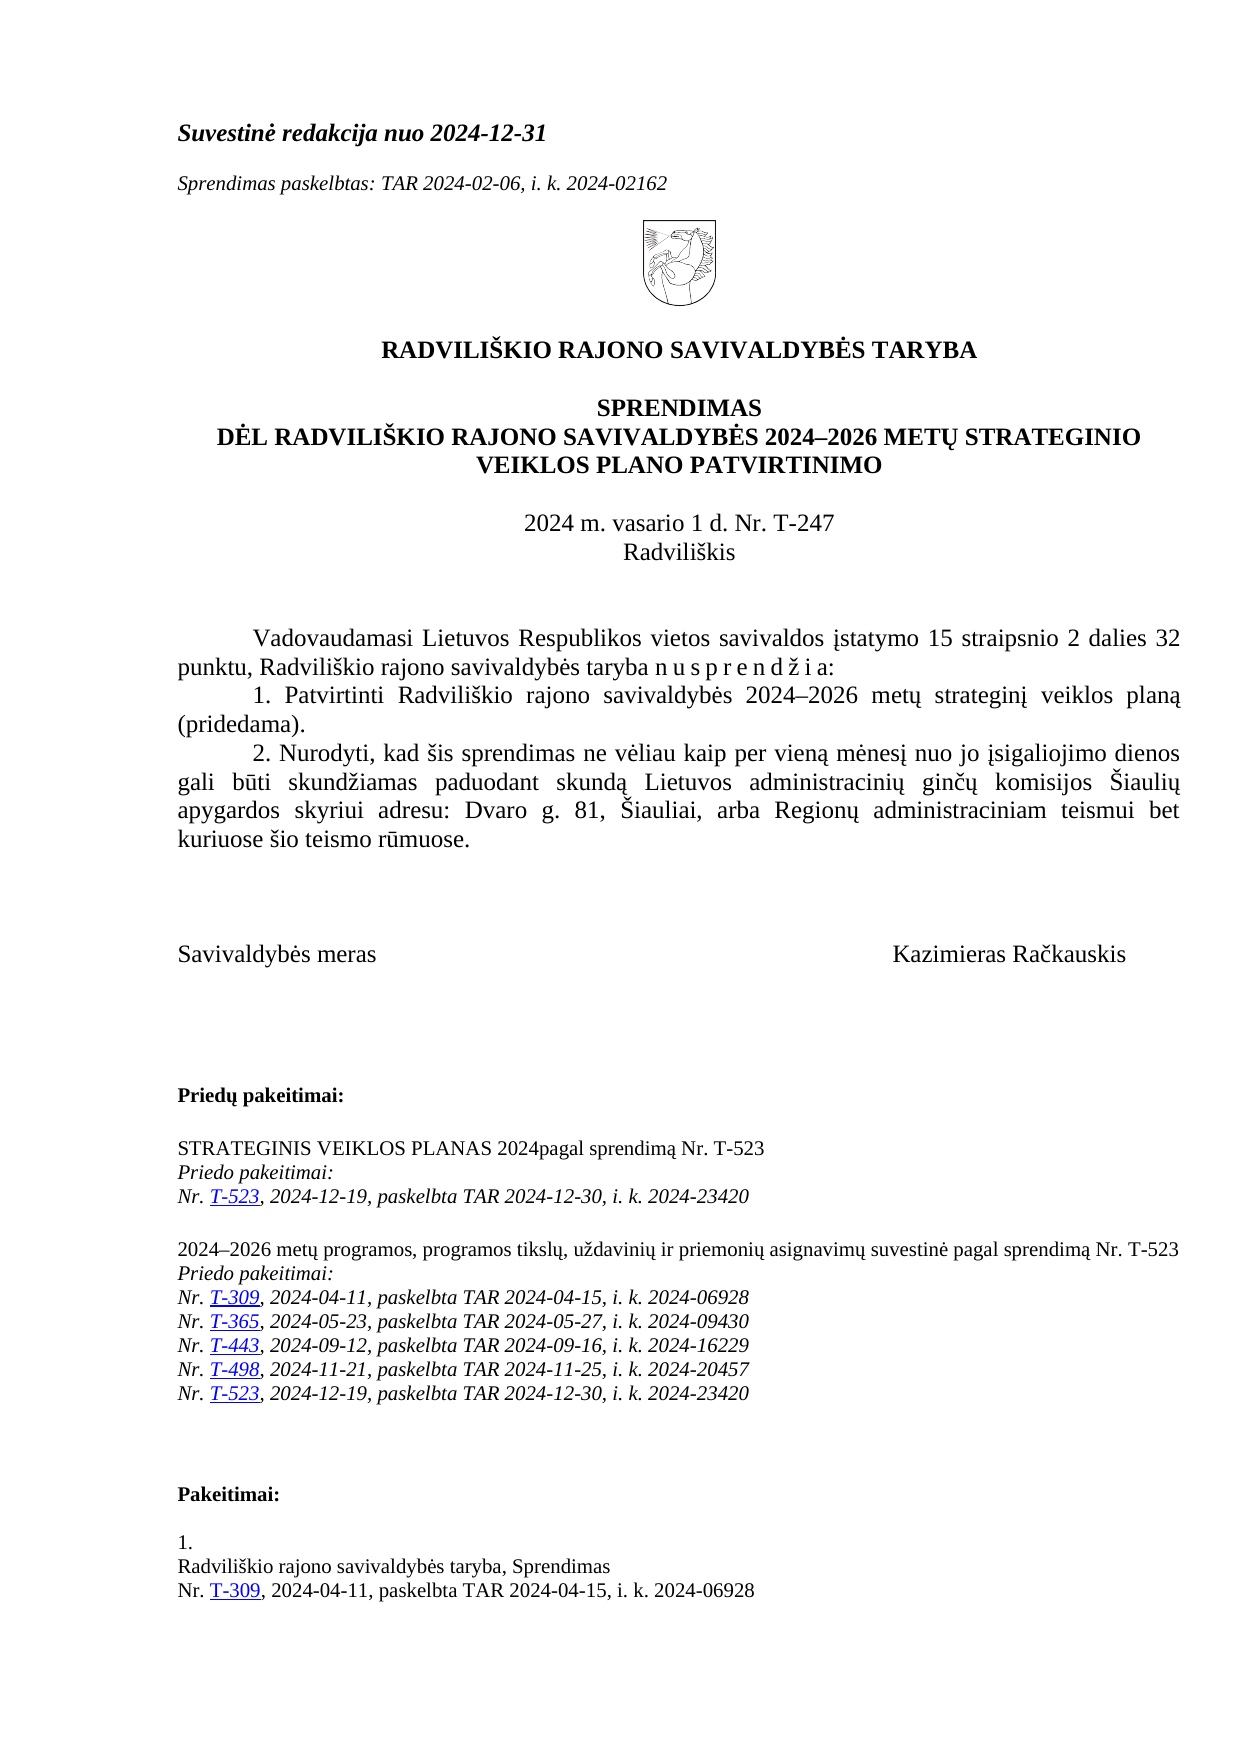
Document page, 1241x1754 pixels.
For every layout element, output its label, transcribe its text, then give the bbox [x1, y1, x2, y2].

text Nr. T-365, 2024-05-23, paskelbta TAR 2024-05-27, i. k. 2024-09430 [177, 1309, 1181, 1333]
text 2024–2026 metų programos, programos tikslų, uždavinių ir priemonių asignavimų suvestinė pagal sprendimą Nr. T-523 [177, 1237, 1181, 1261]
text Savivaldybės meras Kazimieras Račkauskis [177, 939, 1181, 968]
text 2024 m. vasario 1 d. Nr. T-247 [177, 508, 1181, 537]
text Nr. T-309, 2024-04-11, paskelbta TAR 2024-04-15, i. k. 2024-06928 [177, 1578, 1181, 1602]
text Nr. T-498, 2024-11-21, paskelbta TAR 2024-11-25, i. k. 2024-20457 [177, 1357, 1181, 1381]
text Nr. T-523, 2024-12-19, paskelbta TAR 2024-12-30, i. k. 2024-23420 [177, 1381, 1181, 1405]
text Sprendimas paskelbtas: TAR 2024-02-06, i. k. 2024-02162 [177, 171, 1181, 195]
text Priedo pakeitimai: [177, 1261, 1181, 1285]
text Radviliškio rajono savivaldybės taryba, Sprendimas [177, 1554, 1181, 1578]
text Radviliškis [177, 537, 1181, 565]
text Pakeitimai: [177, 1482, 1181, 1506]
text 2. Nurodyti, kad šis sprendimas ne vėliau kaip per vieną mėnesį nuo jo įsigaliojimo dienos gali būti skundžiamas paduodant skundą Lietuvos administracinių ginčų komisijos Šiaulių apygardos skyriui adresu: Dvaro g. 81, Šiauliai, arba Regionų administraciniam teismui bet kuriuose šio teismo rūmuose. [177, 738, 1181, 853]
text DĖL RADVILIŠKIO RAJONO SAVIVALDYBĖS 2024–2026 METŲ STRATEGINIO VEIKLOS PLANO PATVIRTINIMO [177, 422, 1181, 479]
text SPRENDIMAS [177, 393, 1181, 422]
text Priedo pakeitimai: [177, 1160, 1181, 1184]
text Vadovaudamasi Lietuvos Respublikos vietos savivaldos įstatymo 15 straipsnio 2 dalies 32 punktu, Radviliškio rajono savivaldybės taryba nusprendžia: [177, 623, 1181, 680]
text STRATEGINIS VEIKLOS PLANAS 2024pagal sprendimą Nr. T-523 [177, 1136, 1181, 1160]
text 1. Patvirtinti Radviliškio rajono savivaldybės 2024–2026 metų strateginį veiklos planą (pridedama). [177, 680, 1181, 738]
text Nr. T-443, 2024-09-12, paskelbta TAR 2024-09-16, i. k. 2024-16229 [177, 1333, 1181, 1357]
text Suvestinė redakcija nuo 2024-12-31 [177, 118, 1181, 147]
text Priedų pakeitimai: [177, 1083, 1181, 1107]
text RADVILIŠKIO RAJONO SAVIVALDYBĖS TARYBA [177, 335, 1181, 364]
text Nr. T-523, 2024-12-19, paskelbta TAR 2024-12-30, i. k. 2024-23420 [177, 1184, 1181, 1208]
text Nr. T-309, 2024-04-11, paskelbta TAR 2024-04-15, i. k. 2024-06928 [177, 1285, 1181, 1309]
text 1. [177, 1530, 1181, 1554]
